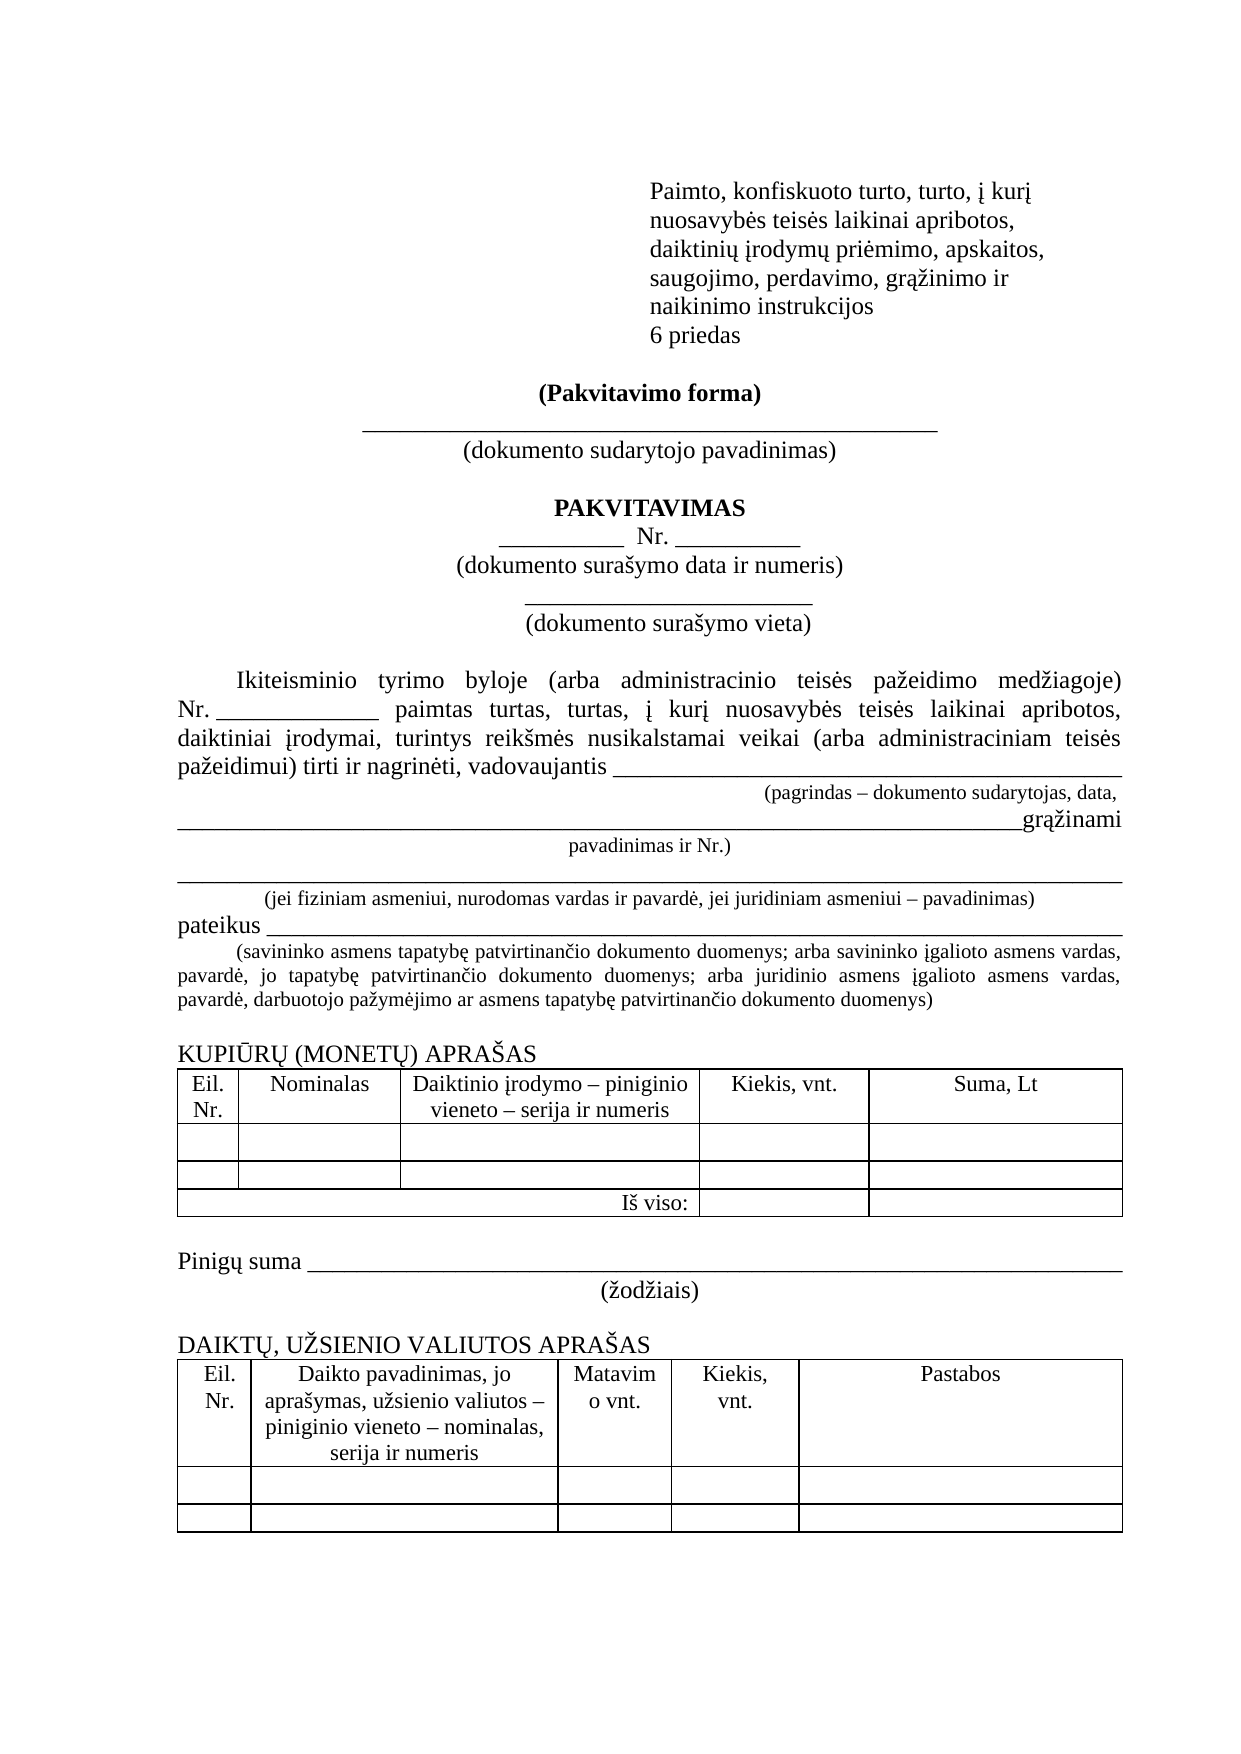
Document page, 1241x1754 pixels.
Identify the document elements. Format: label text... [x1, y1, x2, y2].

table_cell [700, 1124, 868, 1160]
text (žodžiais) [177, 1275, 1122, 1304]
text (dokumento surašymo vieta) [215, 608, 1122, 636]
text Paimto, konfiskuoto turto, turto, į kurį [649, 176, 1122, 205]
text (jei fiziniam asmeniui, nurodomas vardas ir pavardė, jei juridiniam asmeniui – pavadinimas) [177, 886, 1122, 910]
text naikinimo instrukcijos [649, 291, 1122, 320]
text (savininko asmens tapatybę patvirtinančio dokumento duomenys; arba savininko įgalioto asmens vardas, pavardė, jo tapatybę patvirtinančio dokumento duomenys; arba juridinio asmens įgalioto asmens vardas, pavardė, darbuotojo pažymėjimo ar asmens tapatybę patvirtinančio dokumento duomenys) [177, 938, 1122, 1011]
table_header Kiekis, vnt. [672, 1360, 798, 1466]
table_header Eil. Nr. [178, 1360, 250, 1466]
table_cell [700, 1162, 868, 1188]
table_cell [178, 1505, 250, 1531]
text (Pakvitavimo forma) [177, 378, 1122, 406]
table_cell [401, 1124, 699, 1160]
table_cell [178, 1124, 238, 1160]
table_header Matavimo vnt. [559, 1360, 671, 1466]
table_cell [672, 1467, 798, 1503]
table_header Daiktinio įrodymo – piniginio vieneto – serija ir numeris [401, 1070, 699, 1122]
text daiktinių įrodymų priėmimo, apskaitos, [649, 234, 1122, 263]
table_cell [800, 1467, 1122, 1503]
text __________ Nr. __________ [177, 521, 1122, 550]
text PAKVITAVIMAS [177, 493, 1122, 521]
table_cell [239, 1162, 400, 1188]
table_cell [252, 1467, 557, 1503]
table_cell [870, 1124, 1122, 1160]
text _ [177, 857, 1122, 882]
table_header Suma, Lt [870, 1070, 1122, 1122]
text DAIKTŲ, UŽSIENIO VALIUTOS APRAŠAS [177, 1330, 1122, 1359]
table_cell [178, 1162, 238, 1188]
table_cell [239, 1124, 400, 1160]
table_header Kiekis, vnt. [700, 1070, 868, 1122]
text _______________________ [215, 579, 1122, 608]
text pavadinimas ir Nr.) [177, 833, 1122, 857]
table_cell [672, 1505, 798, 1531]
text 6 priedas [649, 320, 1122, 349]
table_cell [559, 1467, 671, 1503]
text nuosavybės teisės laikinai apribotos, [649, 205, 1122, 234]
text ______________________________________________ [177, 406, 1122, 435]
text KUPIŪRŲ (monetų) APRAŠAS [177, 1039, 1122, 1068]
table_cell [401, 1162, 699, 1188]
text _ grąžinami [177, 804, 1122, 833]
table_header Daikto pavadinimas, jo aprašymas, užsienio valiutos – piniginio vieneto – nominalas, serija ir numeris [252, 1360, 557, 1466]
table_header Nominalas [239, 1070, 400, 1122]
table_cell [252, 1505, 557, 1531]
text pateikus [177, 910, 1122, 938]
table_cell [700, 1190, 868, 1216]
table_cell [870, 1162, 1122, 1188]
table_header Eil. Nr. [178, 1070, 238, 1122]
text (pagrindas – dokumento sudarytojas, data, [177, 780, 1122, 804]
table_cell [559, 1505, 671, 1531]
table_cell [800, 1505, 1122, 1531]
text (dokumento sudarytojo pavadinimas) [177, 435, 1122, 464]
text (dokumento surašymo data ir numeris) [177, 550, 1122, 579]
text Pinigų suma [177, 1246, 1122, 1275]
table_header Pastabos [800, 1360, 1122, 1466]
table_cell Iš viso: [178, 1190, 699, 1216]
text saugojimo, perdavimo, grąžinimo ir [649, 263, 1122, 291]
table_cell [178, 1467, 250, 1503]
text Ikiteisminio tyrimo byloje (arba administracinio teisės pažeidimo medžiagoje) Nr. _____________ paimtas turtas, turtas, į kurį nuosavybės teisės laikinai apribotos, daiktiniai įrodymai, turintys reikšmės nusikalstamai veikai (arba administraciniam teisės pažeidimui) tirti ir nagrinėti, vadovaujantis [177, 665, 1122, 780]
table_cell [870, 1190, 1122, 1216]
